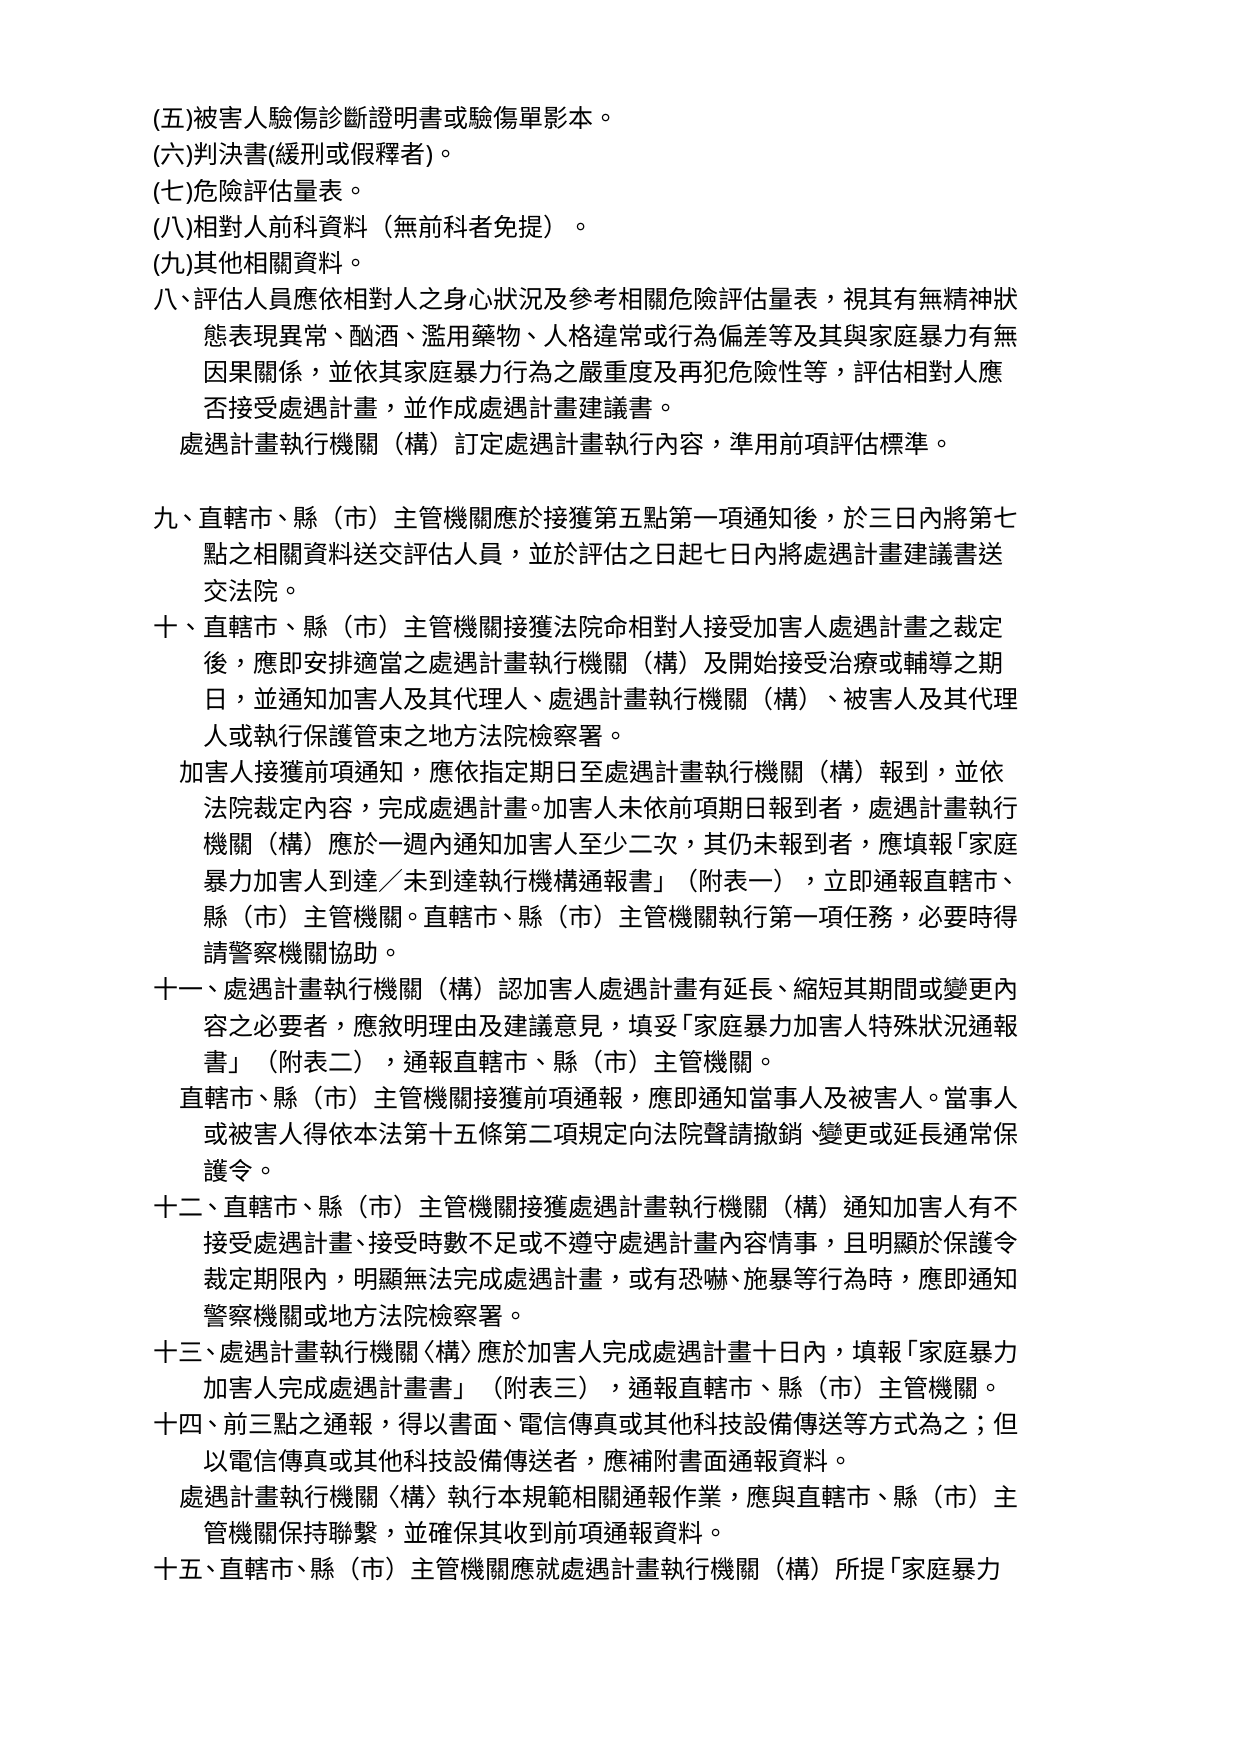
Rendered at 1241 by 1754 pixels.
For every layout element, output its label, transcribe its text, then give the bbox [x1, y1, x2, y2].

table_cell 十一、處遇計畫執行機關（構）認加害人處遇計畫有延長、縮短其期間或變更內容之必要者，應敘明理由及建議意見，填妥「家庭暴力加害人特殊狀況通報書」（附表二），通報直轄市、縣（市）主管機關。 直轄市、縣（市）主管機關接獲前項通報，應即通知當事人及被害人。當事人或被害人得依本法第十五條第二項規定向法院聲請撤銷、變更或延長通常保護令。 [150, 970, 1021, 1187]
table_cell 十三、處遇計畫執行機關〈構〉應於加害人完成處遇計畫十日內，填報「家庭暴力加害人完成處遇計畫書」（附表三），通報直轄市、縣（市）主管機關。 [150, 1333, 1021, 1405]
table_cell 十、直轄市、縣（市）主管機關接獲法院命相對人接受加害人處遇計畫之裁定後，應即安排適當之處遇計畫執行機關（構）及開始接受治療或輔導之期日，並通知加害人及其代理人、處遇計畫執行機關（構）、被害人及其代理人或執行保護管束之地方法院檢察署。 加害人接獲前項通知，應依指定期日至處遇計畫執行機關（構）報到，並依法院裁定內容，完成處遇計畫。加害人未依前項期日報到者，處遇計畫執行機關（構）應於一週內通知加害人至少二次，其仍未報到者，應填報「家庭暴力加害人到達／未到達執行機構通報書」（附表一），立即通報直轄市、縣（市）主管機關。直轄市、縣（市）主管機關執行第一項任務，必要時得請警察機關協助。 [150, 608, 1021, 970]
table_cell (五)被害人驗傷診斷證明書或驗傷單影本。 (六)判決書(緩刑或假釋者)。 (七)危險評估量表。 (八)相對人前科資料（無前科者免提）。 (九)其他相關資料。 [150, 99, 1021, 280]
table_cell 九、直轄市、縣（市）主管機關應於接獲第五點第一項通知後，於三日內將第七點之相關資料送交評估人員，並於評估之日起七日內將處遇計畫建議書送交法院。 [150, 499, 1021, 607]
table_cell 十四、前三點之通報，得以書面、電信傳真或其他科技設備傳送等方式為之；但以電信傳真或其他科技設備傳送者，應補附書面通報資料。 處遇計畫執行機關〈構〉執行本規範相關通報作業，應與直轄市、縣（市）主管機關保持聯繫，並確保其收到前項通報資料。 [150, 1405, 1021, 1550]
table_cell 十五、直轄市、縣（市）主管機關應就處遇計畫執行機關（構）所提「家庭暴力 [150, 1550, 1021, 1586]
table_cell 八、評估人員應依相對人之身心狀況及參考相關危險評估量表，視其有無精神狀態表現異常、酗酒、濫用藥物、人格違常或行為偏差等及其與家庭暴力有無因果關係，並依其家庭暴力行為之嚴重度及再犯危險性等，評估相對人應否接受處遇計畫，並作成處遇計畫建議書。 處遇計畫執行機關（構）訂定處遇計畫執行內容，準用前項評估標準。 [150, 280, 1021, 499]
table_cell 十二、直轄市、縣（市）主管機關接獲處遇計畫執行機關（構）通知加害人有不接受處遇計畫、接受時數不足或不遵守處遇計畫內容情事，且明顯於保護令裁定期限內，明顯無法完成處遇計畫，或有恐嚇、施暴等行為時，應即通知警察機關或地方法院檢察署。 [150, 1188, 1021, 1332]
